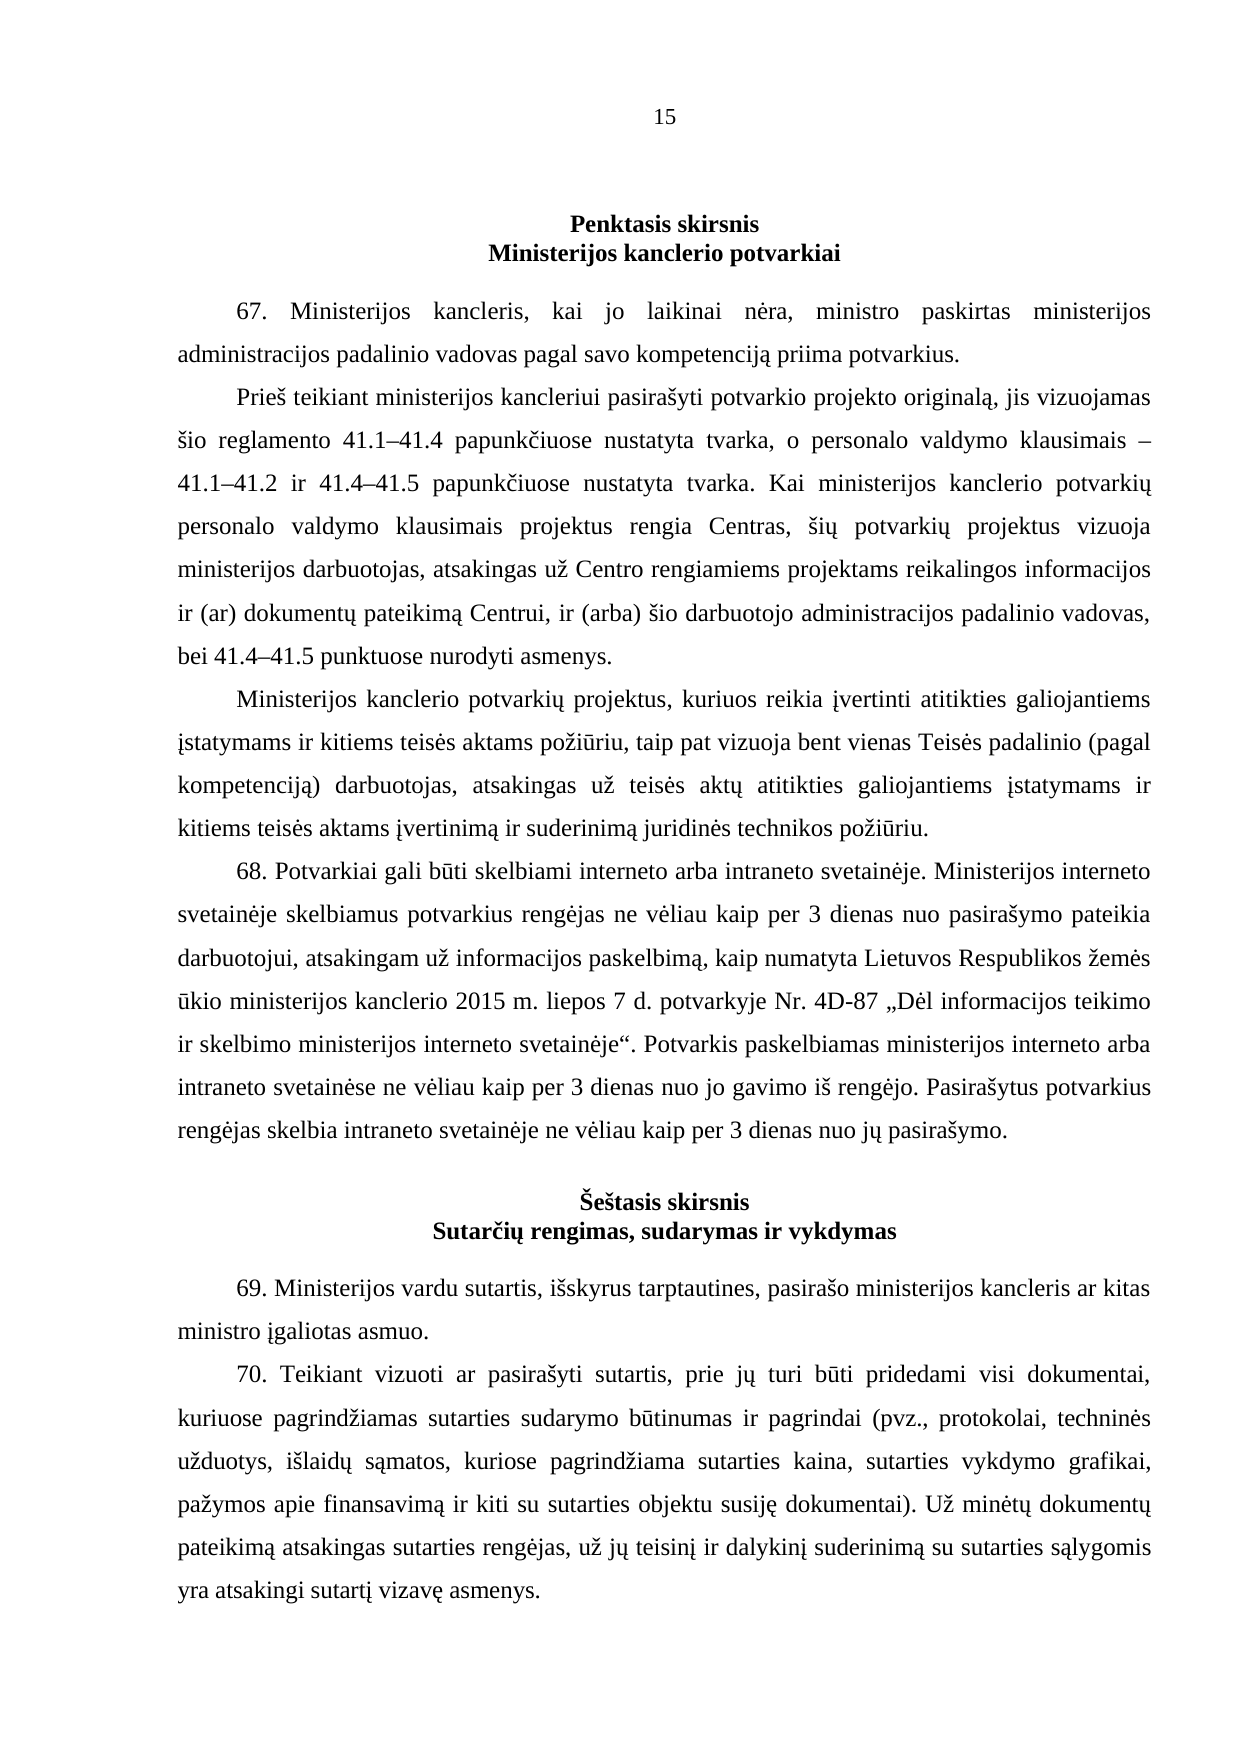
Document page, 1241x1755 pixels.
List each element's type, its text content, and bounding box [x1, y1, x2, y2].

text Sutarčių rengimas, sudarymas ir vykdymas [177, 1216, 1152, 1244]
text 68. Potvarkiai gali būti skelbiami interneto arba intraneto svetainėje. Ministerijos interneto svetainėje skelbiamus potvarkius rengėjas ne vėliau kaip per 3 dienas nuo pasirašymo pateikia darbuotojui, atsakingam už informacijos paskelbimą, kaip numatyta Lietuvos Respublikos žemės ūkio ministerijos kanclerio 2015 m. liepos 7 d. potvarkyje Nr. 4D-87 „Dėl informacijos teikimo ir skelbimo ministerijos interneto svetainėje“. Potvarkis paskelbiamas ministerijos interneto arba intraneto svetainėse ne vėliau kaip per 3 dienas nuo jo gavimo iš rengėjo. Pasirašytus potvarkius rengėjas skelbia intraneto svetainėje ne vėliau kaip per 3 dienas nuo jų pasirašymo. [177, 856, 1152, 1144]
text Ministerijos kanclerio potvarkiai [177, 238, 1152, 267]
text 67. Ministerijos kancleris, kai jo laikinai nėra, ministro paskirtas ministerijos administracijos padalinio vadovas pagal savo kompetenciją priima potvarkius. [177, 296, 1152, 368]
text Penktasis skirsnis [177, 209, 1152, 238]
text Šeštasis skirsnis [177, 1187, 1152, 1216]
text Prieš teikiant ministerijos kancleriui pasirašyti potvarkio projekto originalą, jis vizuojamas šio reglamento 41.1–41.4 papunkčiuose nustatyta tvarka, o personalo valdymo klausimais – 41.1–41.2 ir 41.4–41.5 papunkčiuose nustatyta tvarka. Kai ministerijos kanclerio potvarkių personalo valdymo klausimais projektus rengia Centras, šių potvarkių projektus vizuoja ministerijos darbuotojas, atsakingas už Centro rengiamiems projektams reikalingos informacijos ir (ar) dokumentų pateikimą Centrui, ir (arba) šio darbuotojo administracijos padalinio vadovas, bei 41.4–41.5 punktuose nurodyti asmenys. [177, 382, 1152, 669]
text Ministerijos kanclerio potvarkių projektus, kuriuos reikia įvertinti atitikties galiojantiems įstatymams ir kitiems teisės aktams požiūriu, taip pat vizuoja bent vienas Teisės padalinio (pagal kompetenciją) darbuotojas, atsakingas už teisės aktų atitikties galiojantiems įstatymams ir kitiems teisės aktams įvertinimą ir suderinimą juridinės technikos požiūriu. [177, 684, 1152, 842]
text 69. Ministerijos vardu sutartis, išskyrus tarptautines, pasirašo ministerijos kancleris ar kitas ministro įgaliotas asmuo. [177, 1273, 1152, 1345]
text 70. Teikiant vizuoti ar pasirašyti sutartis, prie jų turi būti pridedami visi dokumentai, kuriuose pagrindžiamas sutarties sudarymo būtinumas ir pagrindai (pvz., protokolai, techninės užduotys, išlaidų sąmatos, kuriose pagrindžiama sutarties kaina, sutarties vykdymo grafikai, pažymos apie finansavimą ir kiti su sutarties objektu susiję dokumentai). Už minėtų dokumentų pateikimą atsakingas sutarties rengėjas, už jų teisinį ir dalykinį suderinimą su sutarties sąlygomis yra atsakingi sutartį vizavę asmenys. [177, 1359, 1152, 1604]
